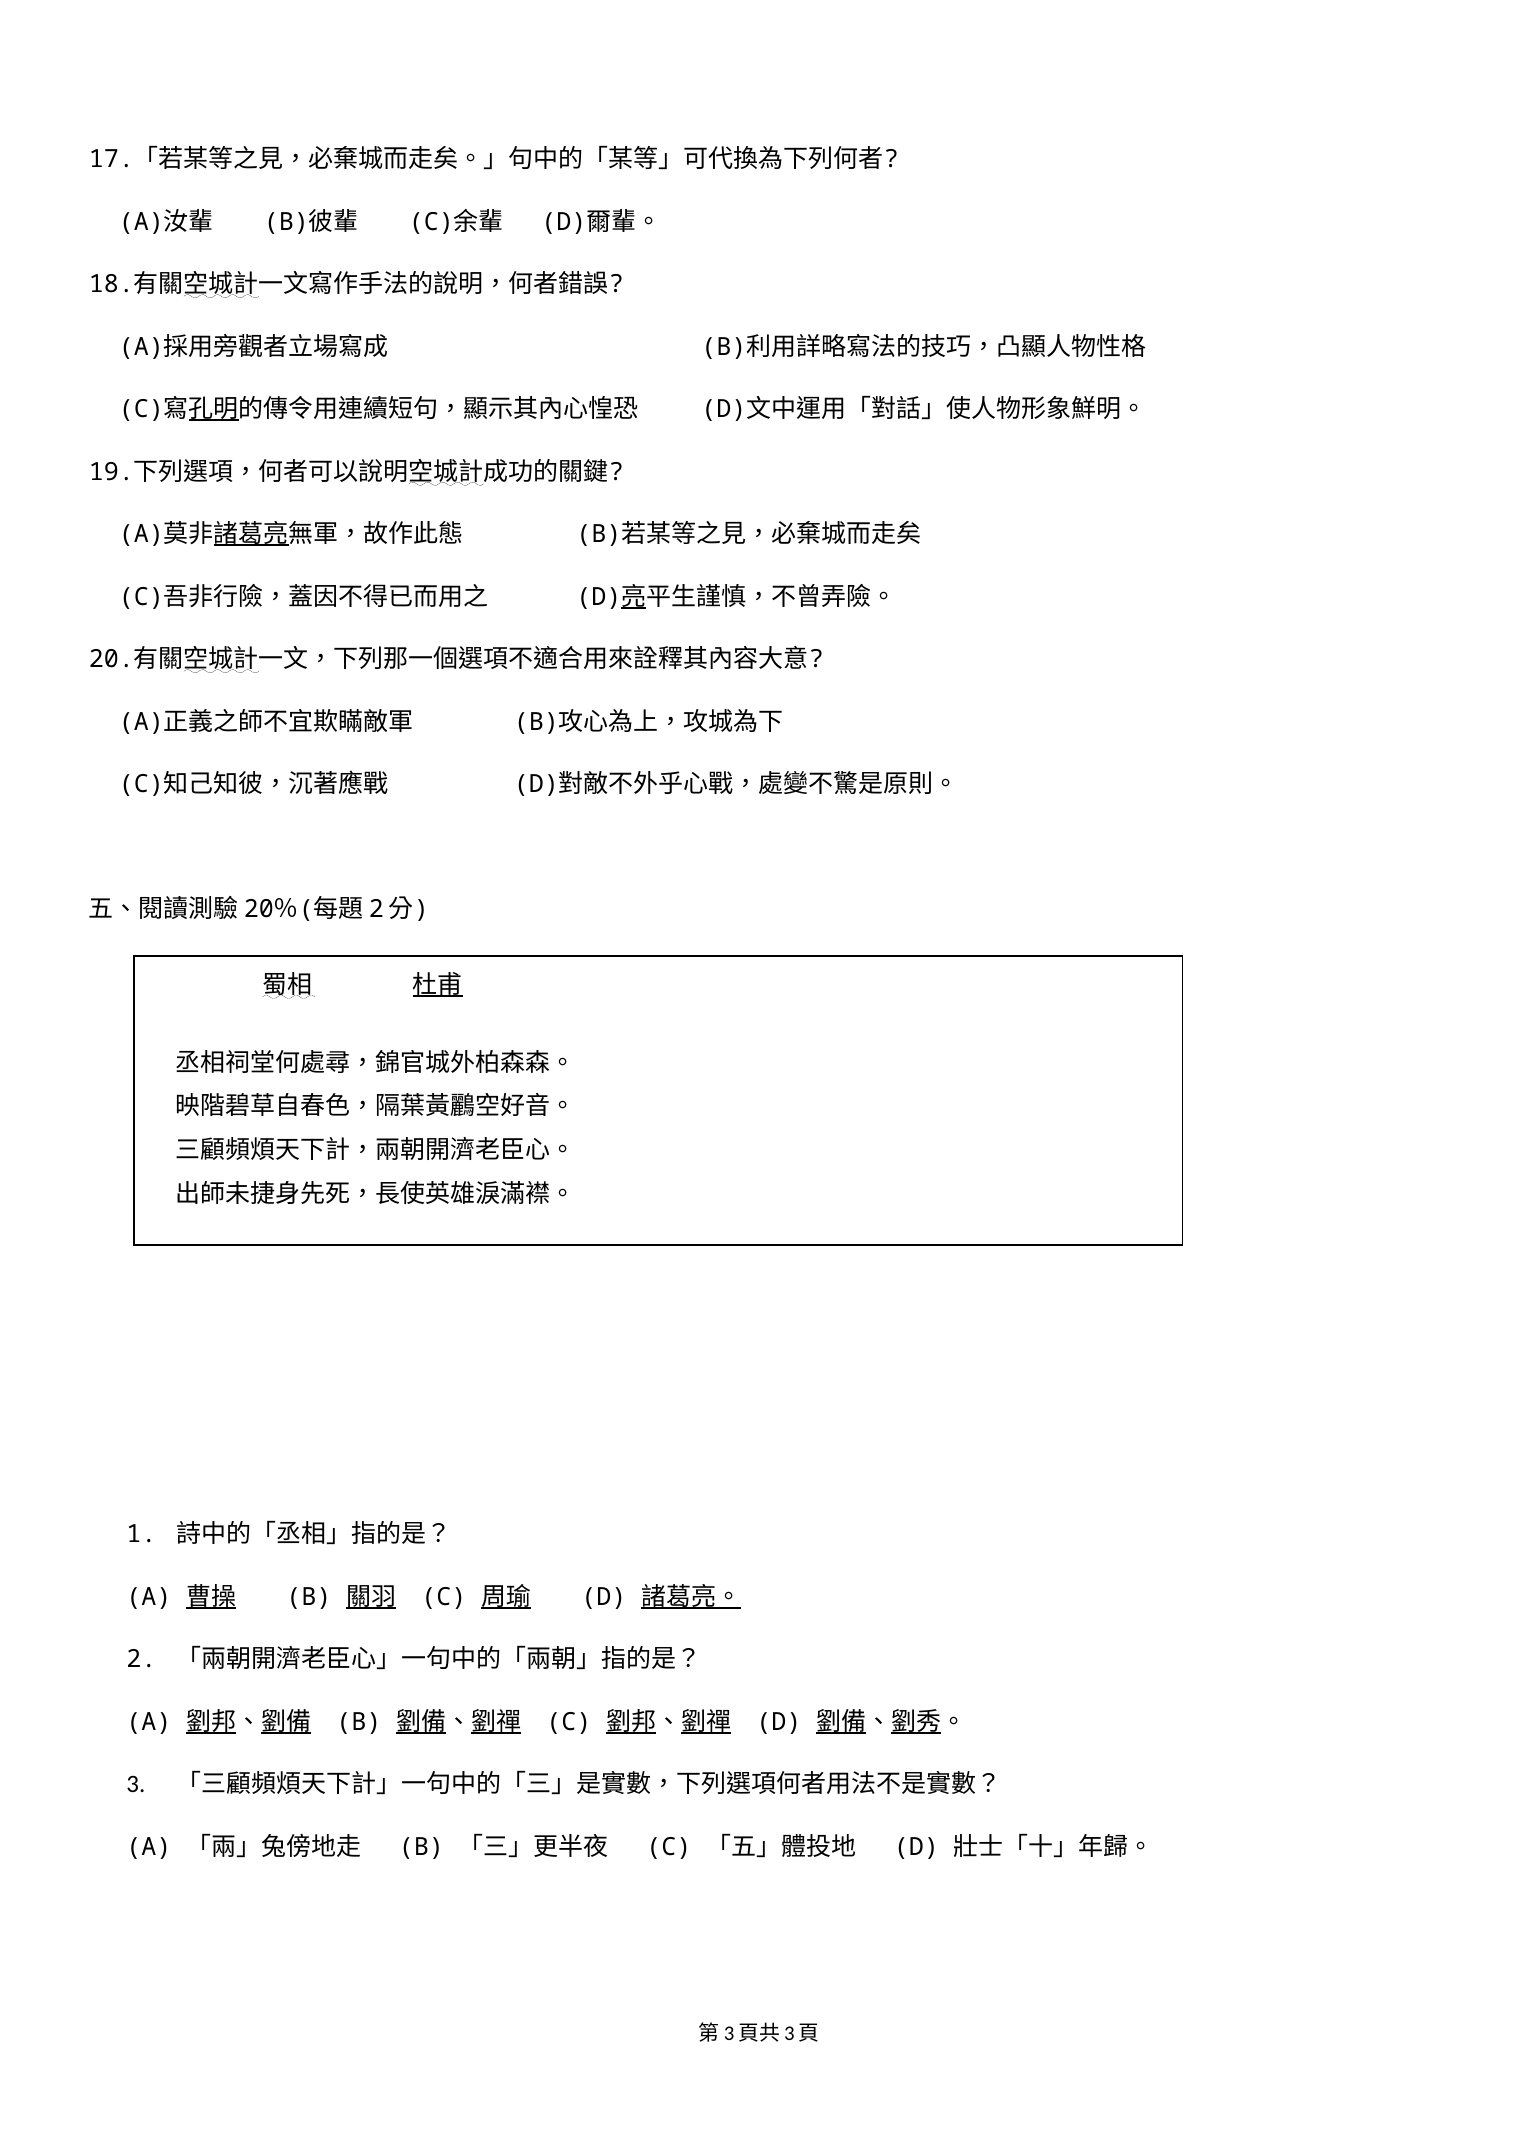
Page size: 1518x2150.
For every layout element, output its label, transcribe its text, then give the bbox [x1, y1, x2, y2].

text (C)知己知彼，沉著應戰 (D)對敵不外乎心戰，處變不驚是原則。 [89, 740, 1429, 802]
text (A)莫非諸葛亮無軍，故作此態 (B)若某等之見，必棄城而走矣 [89, 490, 1429, 552]
text 出師未捷身先死，長使英雄淚滿襟。 [150, 1173, 1167, 1209]
text 18.有關空城計一文寫作手法的說明，何者錯誤? [89, 240, 1429, 302]
list 詩中的「丞相」指的是？ [126, 1490, 1429, 1552]
text (A)汝輩 (B)彼輩 (C)余輩 (D)爾輩。 [89, 177, 1429, 240]
text (A)採用旁觀者立場寫成 (B)利用詳略寫法的技巧，凸顯人物性格 [89, 302, 1429, 365]
list 「三顧頻煩天下計」一句中的「三」是實數，下列選項何者用法不是實數？ [126, 1740, 1429, 1802]
list 「兩朝開濟老臣心」一句中的「兩朝」指的是？ [126, 1615, 1429, 1677]
text (A)正義之師不宜欺瞞敵軍 (B)攻心為上，攻城為下 [89, 677, 1429, 740]
text 19.下列選項，何者可以說明空城計成功的關鍵? [89, 427, 1429, 490]
text (A) 曹操 (B) 關羽 (C) 周瑜 (D) 諸葛亮。 [126, 1552, 1429, 1615]
text (C)吾非行險，蓋因不得已而用之 (D)亮平生謹慎，不曾弄險。 [89, 552, 1429, 615]
text 三顧頻煩天下計，兩朝開濟老臣心。 [150, 1129, 1167, 1166]
text 20.有關空城計一文，下列那一個選項不適合用來詮釋其內容大意? [89, 615, 1429, 677]
text 17.「若某等之見，必棄城而走矣。」句中的「某等」可代換為下列何者? [89, 115, 1429, 177]
text (C)寫孔明的傳令用連續短句，顯示其內心惶恐 (D)文中運用「對話」使人物形象鮮明。 [89, 365, 1429, 427]
text 映階碧草自春色，隔葉黃鸝空好音。 [150, 1086, 1167, 1122]
text 蜀相 杜甫 [150, 964, 1167, 1000]
text (A) 「兩」兔傍地走 (B) 「三」更半夜 (C) 「五」體投地 (D) 壯士「十」年歸。 [126, 1802, 1429, 1865]
text 五、閱讀測驗20％(每題2分) [89, 865, 1429, 927]
text 丞相祠堂何處尋，錦官城外柏森森。 [150, 1042, 1167, 1078]
text (A) 劉邦、劉備 (B) 劉備、劉禪 (C) 劉邦、劉禪 (D) 劉備、劉秀。 [126, 1677, 1429, 1740]
